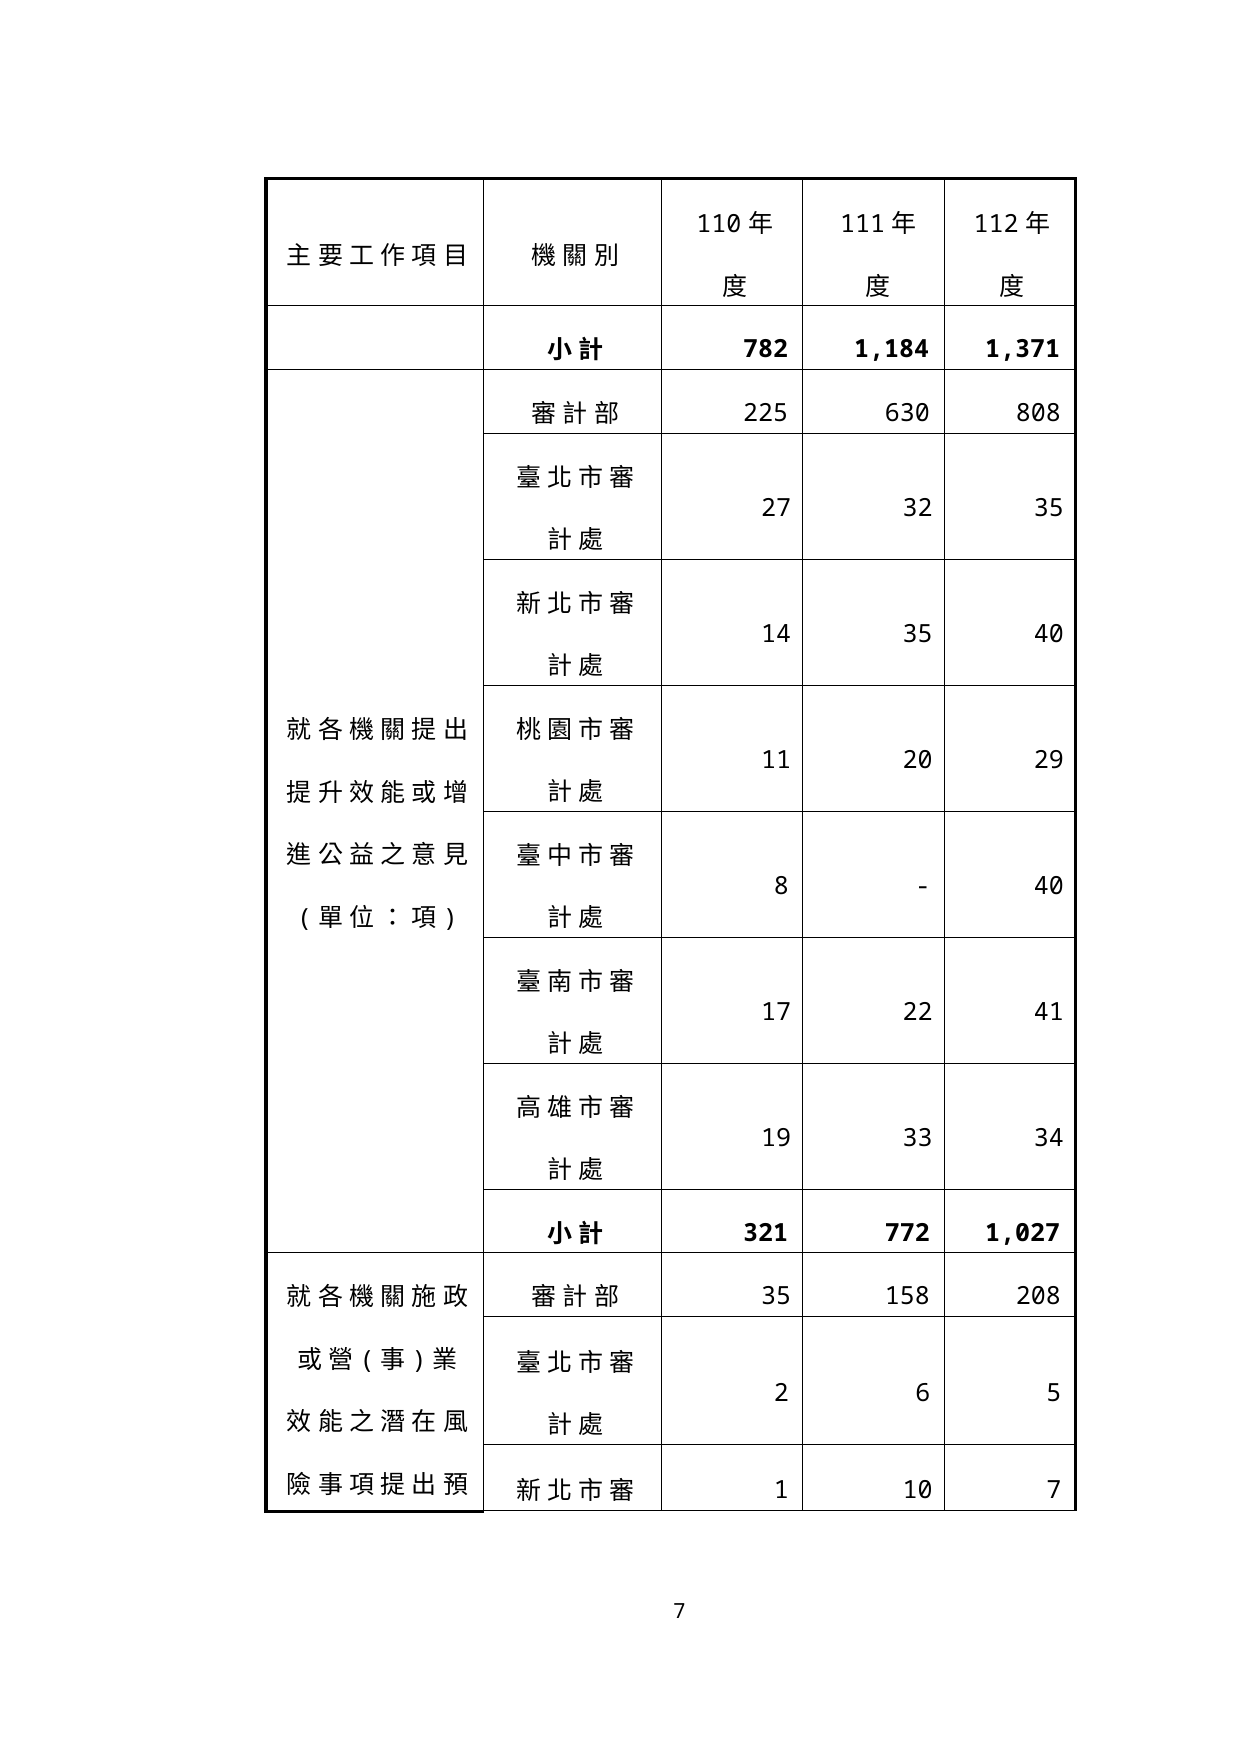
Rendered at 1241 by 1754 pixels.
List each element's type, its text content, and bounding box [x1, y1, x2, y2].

table_cell 桃園市審計處 [484, 686, 661, 811]
table_cell 158 [803, 1253, 944, 1316]
table_cell 審計部 [484, 1253, 661, 1316]
table_cell 35 [662, 1253, 802, 1316]
table_header 112年度 [945, 180, 1074, 305]
table_cell 新北市審 [484, 1445, 661, 1509]
table_cell 1,027 [945, 1190, 1074, 1252]
table_cell 29 [945, 686, 1074, 811]
table_cell - [803, 812, 944, 937]
table_cell 1 [662, 1445, 802, 1509]
table_cell 808 [945, 370, 1074, 432]
table_cell 40 [945, 560, 1074, 684]
table_cell [268, 306, 483, 369]
table_cell 審計部 [484, 370, 661, 432]
table_cell 11 [662, 686, 802, 811]
table_cell 35 [803, 560, 944, 684]
table_cell 10 [803, 1445, 944, 1509]
table_cell 2 [662, 1317, 802, 1444]
table_header 主要工作項目 [268, 180, 483, 305]
table_cell 208 [945, 1253, 1074, 1316]
table_cell 小計 [484, 306, 661, 369]
table_cell 630 [803, 370, 944, 432]
table_cell 33 [803, 1064, 944, 1189]
table_cell 321 [662, 1190, 802, 1252]
table_cell 22 [803, 938, 944, 1063]
table_cell 40 [945, 812, 1074, 937]
table_cell 7 [945, 1445, 1074, 1509]
table_cell 20 [803, 686, 944, 811]
table_header 110年度 [662, 180, 802, 305]
table_header 111年度 [803, 180, 944, 305]
table_cell 35 [945, 434, 1074, 558]
table_cell 臺北市審計處 [484, 1317, 661, 1444]
table_cell 臺中市審計處 [484, 812, 661, 937]
table_cell 8 [662, 812, 802, 937]
table_cell 772 [803, 1190, 944, 1252]
table_cell 1,371 [945, 306, 1074, 369]
table_cell 225 [662, 370, 802, 432]
table_cell 32 [803, 434, 944, 558]
table_cell 17 [662, 938, 802, 1063]
table_cell 34 [945, 1064, 1074, 1189]
table_cell 19 [662, 1064, 802, 1189]
table_cell 41 [945, 938, 1074, 1063]
table_cell 782 [662, 306, 802, 369]
table_cell 臺北市審計處 [484, 434, 661, 558]
table_cell 就各機關施政或營(事)業效能之潛在風險事項提出預 [268, 1253, 483, 1509]
table_cell 14 [662, 560, 802, 684]
table_cell 5 [945, 1317, 1074, 1444]
table_cell 就各機關提出提升效能或增進公益之意見(單位：項) [268, 370, 483, 1252]
table_cell 27 [662, 434, 802, 558]
table_cell 新北市審計處 [484, 560, 661, 684]
table_cell 臺南市審計處 [484, 938, 661, 1063]
table_header 機關別 [484, 180, 661, 305]
table_cell 高雄市審計處 [484, 1064, 661, 1189]
table_cell 1,184 [803, 306, 944, 369]
table_cell 小計 [484, 1190, 661, 1252]
table_cell 6 [803, 1317, 944, 1444]
